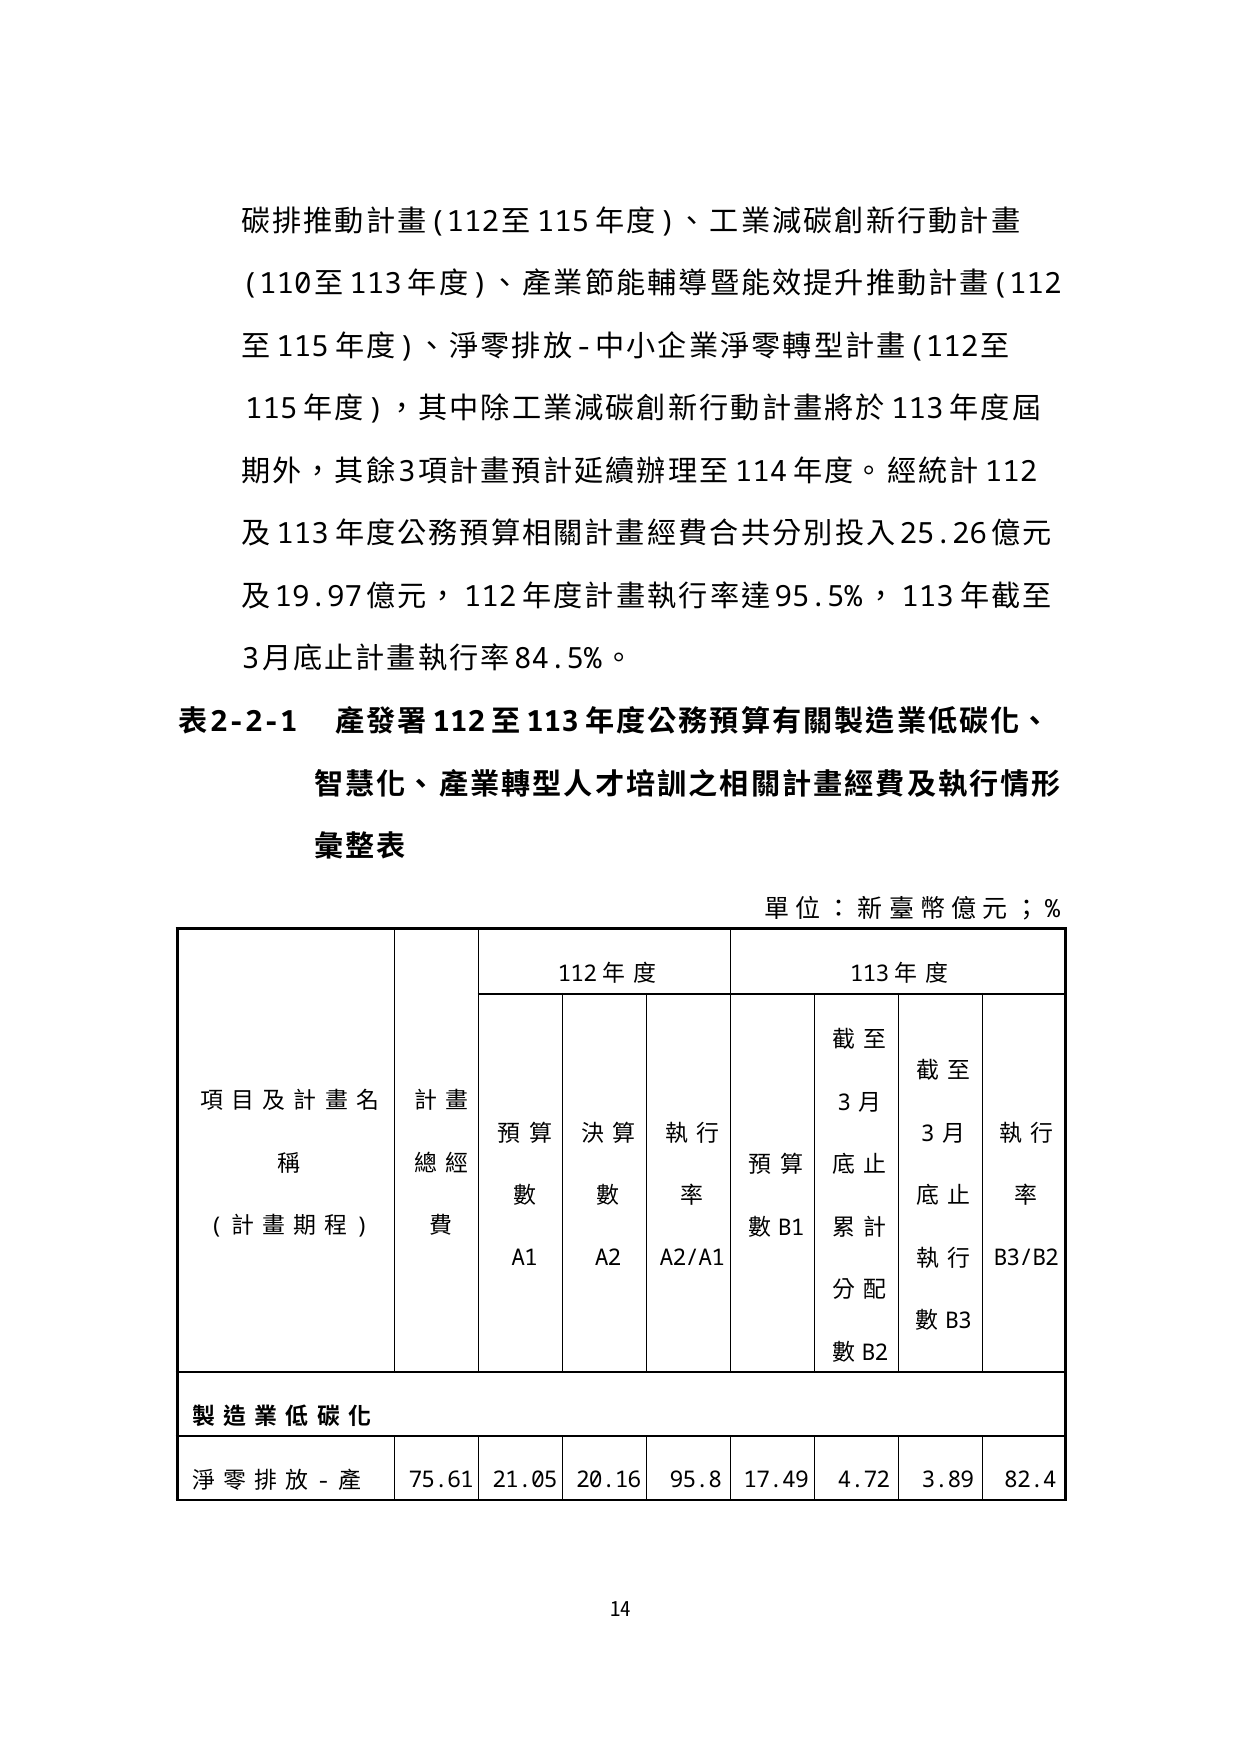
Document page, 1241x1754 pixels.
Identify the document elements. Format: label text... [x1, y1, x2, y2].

table_cell 20.16 [563, 1437, 646, 1499]
text 單位：新臺幣億元；% [177, 865, 1063, 927]
table_cell 執行率B3/B2 [983, 995, 1064, 1371]
table_cell 4.72 [815, 1437, 898, 1499]
table_header 113年度 [731, 930, 1064, 993]
table_cell 17.49 [731, 1437, 814, 1499]
table_cell 預算數B1 [731, 995, 814, 1371]
table_cell 製造業低碳化 [179, 1373, 1064, 1435]
table_cell 95.8 [647, 1437, 730, 1499]
text 碳排推動計畫(112至115年度)、工業減碳創新行動計畫(110至113年度)、產業節能輔導暨能效提升推動計畫(112至115年度)、淨零排放-中小企業淨零轉型計畫(112至115年度)，其中除工業減碳創新行動計畫將於113年度屆期外，其餘3項計畫預計延續辦理至114年度。經統計112及113年度公務預算相關計畫經費合共分別投入25.26億元及19.97億元，112年度計畫執行率達95.5%，113年截至3月底止計畫執行率84.5%。 [236, 177, 1063, 677]
table_cell 截至3月底止執行數B3 [899, 995, 982, 1371]
table_header 項目及計畫名稱 (計畫期程) [179, 930, 394, 1371]
table_cell 截至3月底止累計分配數B2 [815, 995, 898, 1371]
table_cell 決算數 A2 [563, 995, 646, 1371]
table_cell 淨零排放-產 [179, 1437, 394, 1499]
text 表2-2-1 產發署112至113年度公務預算有關製造業低碳化、智慧化、產業轉型人才培訓之相關計畫經費及執行情形彙整表 [177, 677, 1063, 865]
table_header 計畫總經費 [395, 930, 478, 1371]
table_cell 82.4 [983, 1437, 1064, 1499]
table_cell 預算數 A1 [479, 995, 562, 1371]
table_cell 21.05 [479, 1437, 562, 1499]
table_header 112年度 [479, 930, 730, 993]
table_cell 3.89 [899, 1437, 982, 1499]
table_cell 執行率 A2/A1 [647, 995, 730, 1371]
table_cell 75.61 [395, 1437, 478, 1499]
